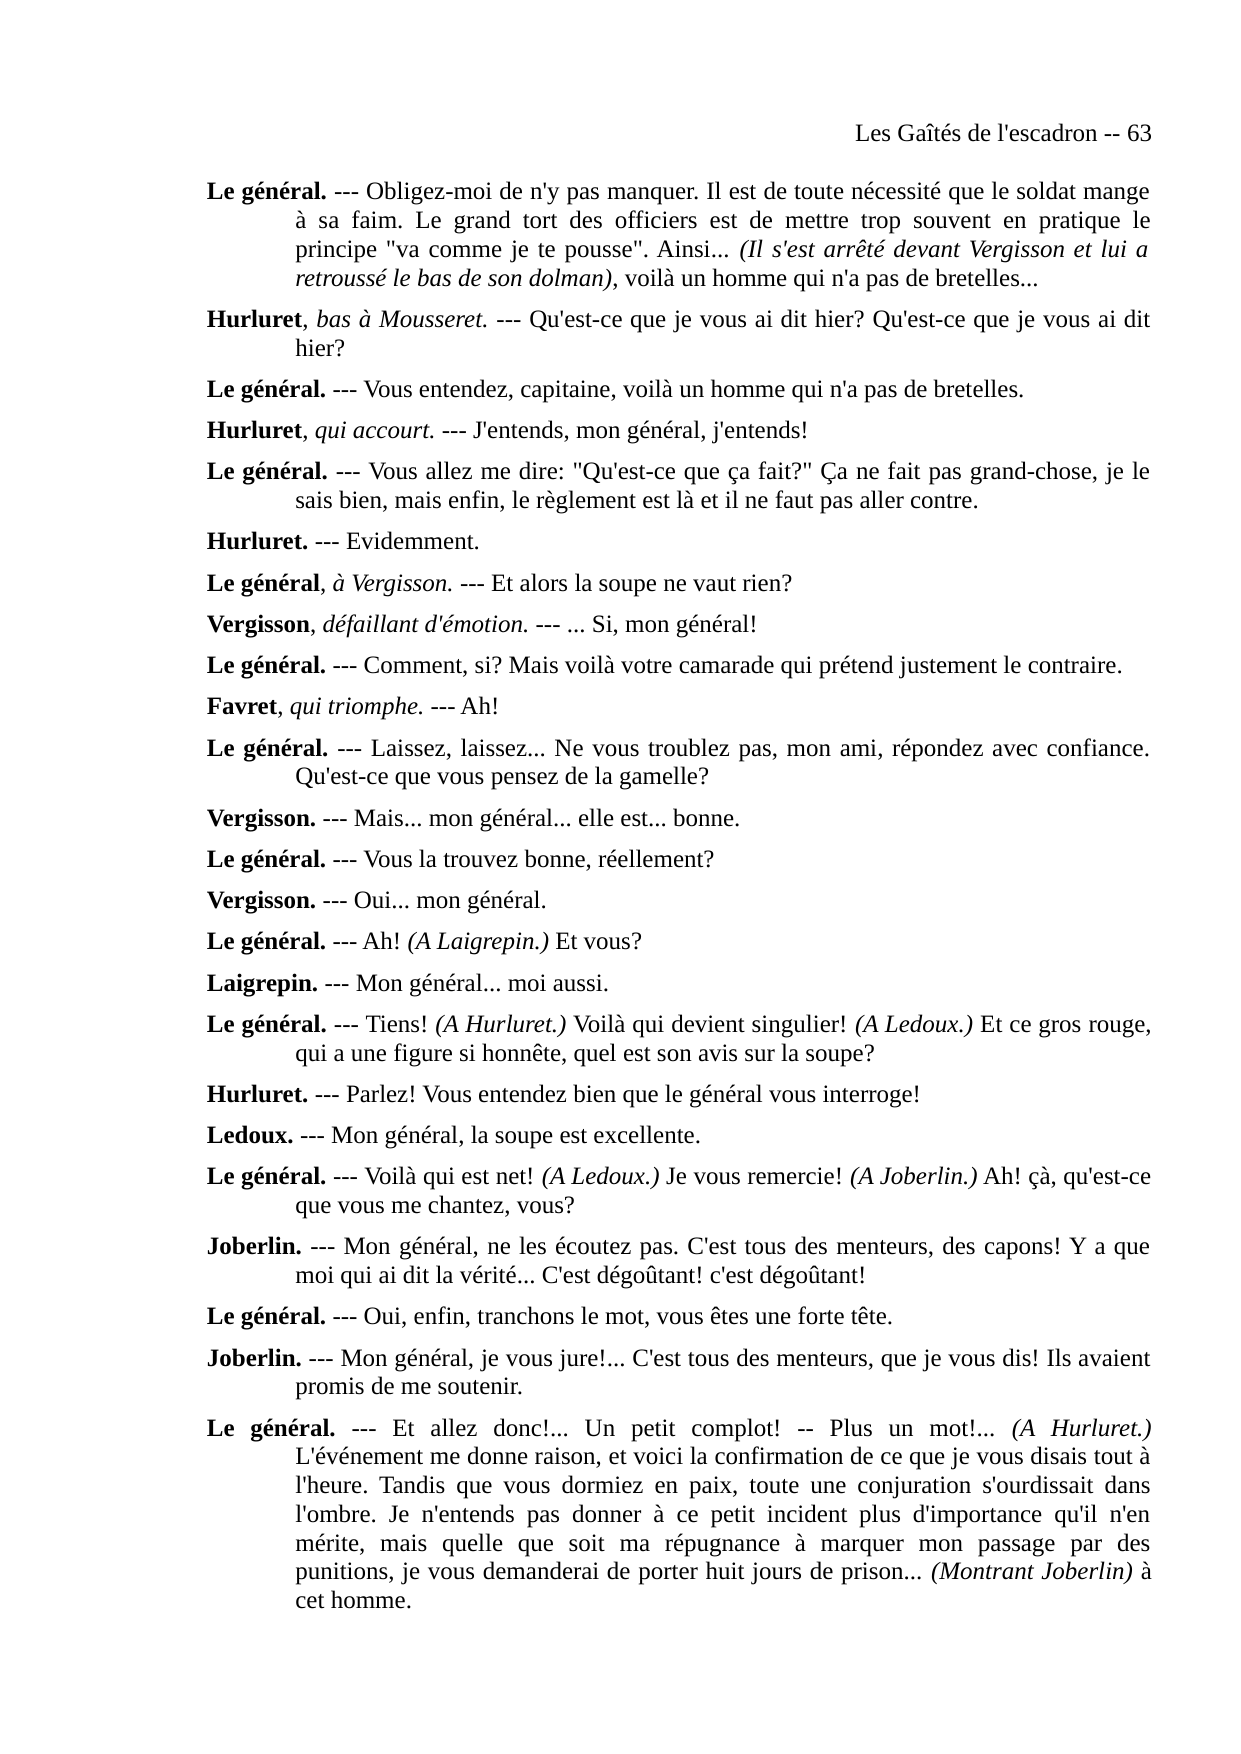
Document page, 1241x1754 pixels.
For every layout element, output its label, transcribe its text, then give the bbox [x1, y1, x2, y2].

text Le général. --- Vous entendez, capitaine, voilà un homme qui n'a pas de bretelles. [207, 374, 1152, 403]
text Le général. --- Laissez, laissez... Ne vous troublez pas, mon ami, répondez avec confiance. Qu'est-ce que vous pensez de la gamelle? [207, 733, 1152, 790]
text Le général. --- Obligez-moi de n'y pas manquer. Il est de toute nécessité que le soldat mange à sa faim. Le grand tort des officiers est de mettre trop souvent en pratique le principe "va comme je te pousse". Ainsi... (Il s'est arrêté devant Vergisson et lui a retroussé le bas de son dolman), voilà un homme qui n'a pas de bretelles... [207, 176, 1152, 291]
text Hurluret, qui accourt. --- J'entends, mon général, j'entends! [207, 415, 1152, 444]
text Vergisson. --- Mais... mon général... elle est... bonne. [207, 803, 1152, 831]
text Le général, à Vergisson. --- Et alors la soupe ne vaut rien? [207, 568, 1152, 596]
text Le général. --- Ah! (A Laigrepin.) Et vous? [207, 926, 1152, 955]
text Le général. --- Comment, si? Mais voilà votre camarade qui prétend justement le contraire. [207, 650, 1152, 679]
text Vergisson, défaillant d'émotion. --- ... Si, mon général! [207, 609, 1152, 638]
text Ledoux. --- Mon général, la soupe est excellente. [207, 1120, 1152, 1149]
text Hurluret, bas à Mousseret. --- Qu'est-ce que je vous ai dit hier? Qu'est-ce que je vous ai dit hier? [207, 304, 1152, 361]
text Laigrepin. --- Mon général... moi aussi. [207, 968, 1152, 996]
text Hurluret. --- Evidemment. [207, 526, 1152, 555]
text Vergisson. --- Oui... mon général. [207, 885, 1152, 914]
text Le général. --- Vous la trouvez bonne, réellement? [207, 844, 1152, 873]
text Joberlin. --- Mon général, je vous jure!... C'est tous des menteurs, que je vous dis! Ils avaient promis de me soutenir. [207, 1343, 1152, 1400]
text Le général. --- Et allez donc!... Un petit complot! -- Plus un mot!... (A Hurluret.) L'événement me donne raison, et voici la confirmation de ce que je vous disais tout à l'heure. Tandis que vous dormiez en paix, toute une conjuration s'ourdissait dans l'ombre. Je n'entends pas donner à ce petit incident plus d'importance qu'il n'en mérite, mais quelle que soit ma répugnance à marquer mon passage par des punitions, je vous demanderai de porter huit jours de prison... (Montrant Joberlin) à cet homme. [207, 1413, 1152, 1614]
text Hurluret. --- Parlez! Vous entendez bien que le général vous interroge! [207, 1079, 1152, 1108]
text Favret, qui triomphe. --- Ah! [207, 691, 1152, 720]
text Le général. --- Oui, enfin, tranchons le mot, vous êtes une forte tête. [207, 1301, 1152, 1330]
text Joberlin. --- Mon général, ne les écoutez pas. C'est tous des menteurs, des capons! Y a que moi qui ai dit la vérité... C'est dégoûtant! c'est dégoûtant! [207, 1231, 1152, 1289]
text Le général. --- Voilà qui est net! (A Ledoux.) Je vous remercie! (A Joberlin.) Ah! çà, qu'est-ce que vous me chantez, vous? [207, 1161, 1152, 1219]
text Le général. --- Vous allez me dire: "Qu'est-ce que ça fait?" Ça ne fait pas grand-chose, je le sais bien, mais enfin, le règlement est là et il ne faut pas aller contre. [207, 456, 1152, 514]
text Le général. --- Tiens! (A Hurluret.) Voilà qui devient singulier! (A Ledoux.) Et ce gros rouge, qui a une figure si honnête, quel est son avis sur la soupe? [207, 1009, 1152, 1066]
